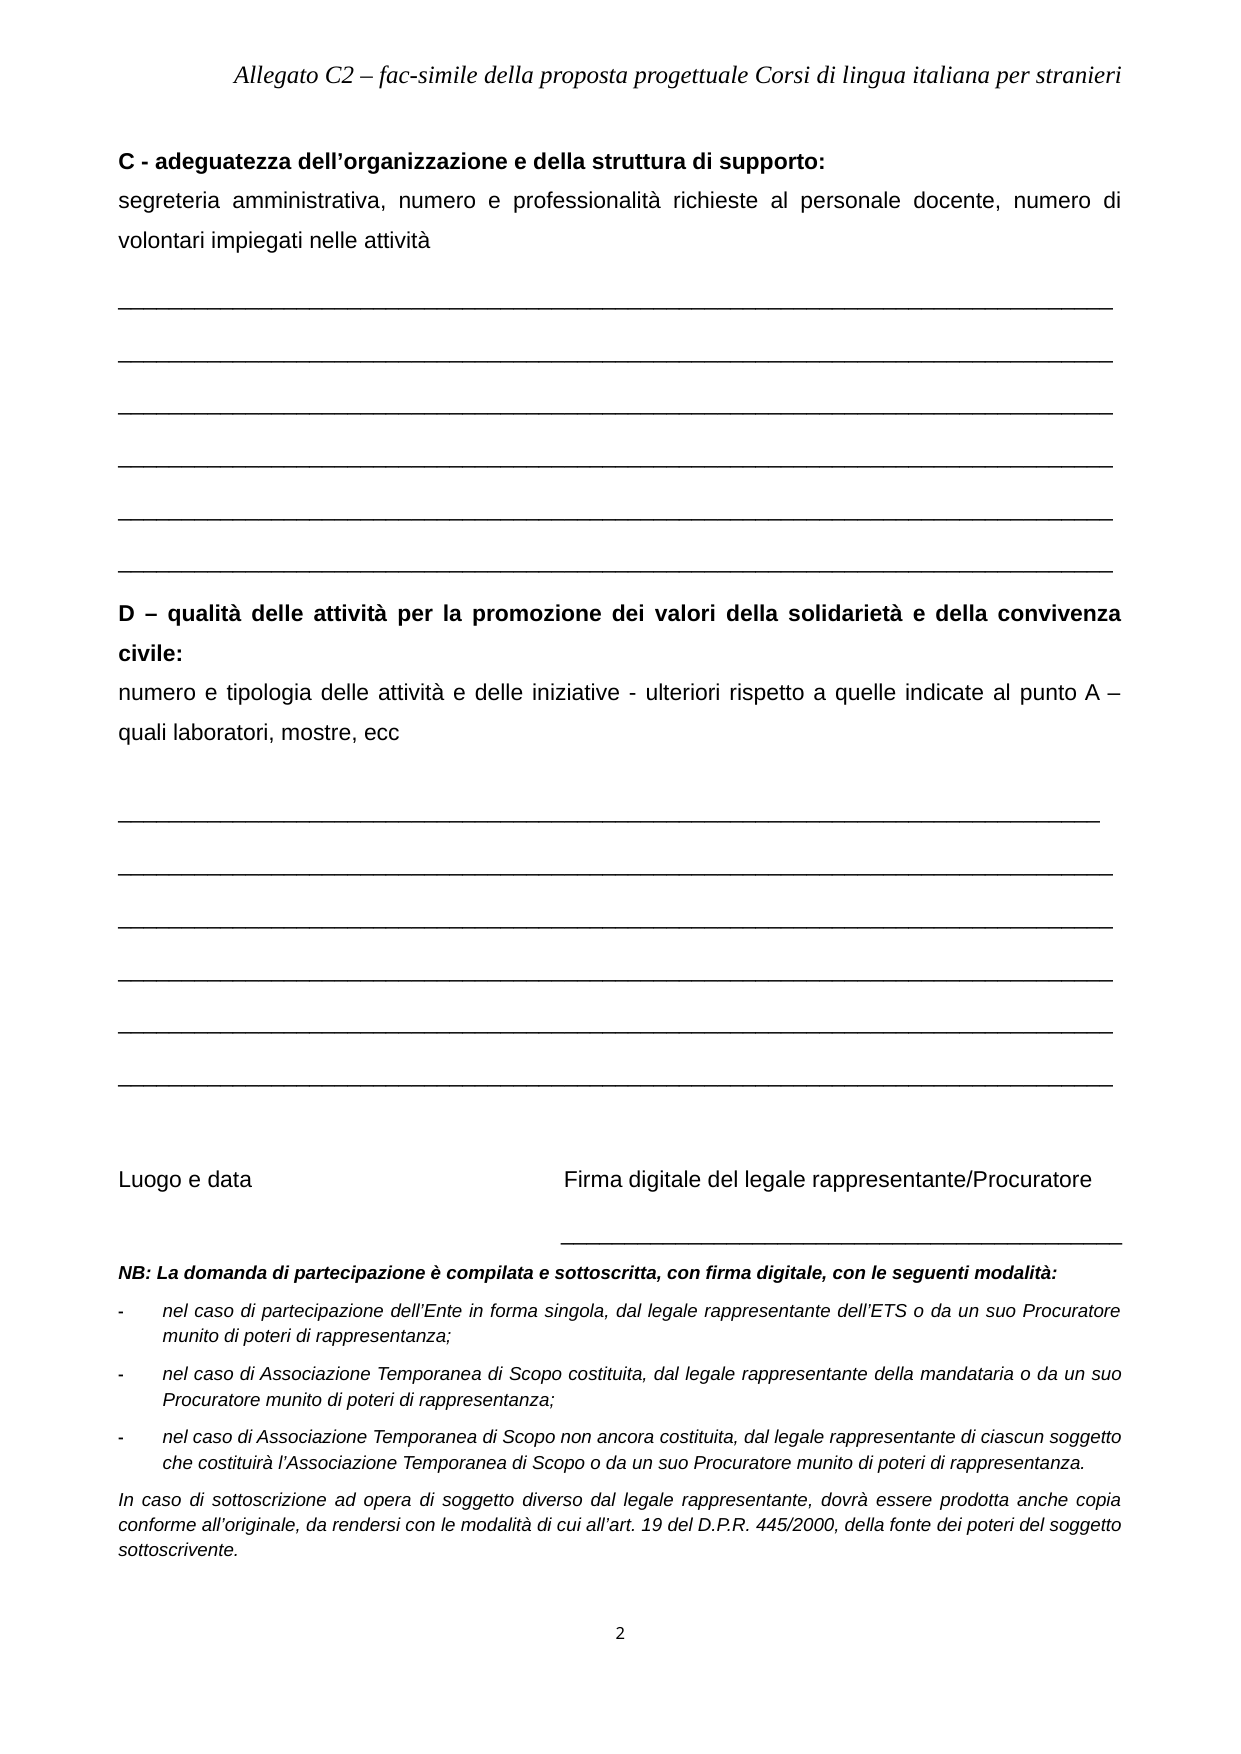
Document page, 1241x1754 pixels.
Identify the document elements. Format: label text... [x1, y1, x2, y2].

text _____________________________________________________________________________ [118, 797, 1122, 824]
list nel caso di partecipazione dell’Ente in forma singola, dal legale rappresentante dell’ETS o da un suo Procuratore munito di poteri di rappresentanza; [118, 1299, 1122, 1347]
text D – qualità delle attività per la promozione dei valori della solidarietà e della convivenza civile: [118, 600, 1122, 666]
text ____________________________________________________________________________________________________________________________________________________________________________________________________________________________________________________________________________________________________________________________________________________________________________________________________________________________________________________________________________________ [118, 284, 1122, 574]
list nel caso di Associazione Temporanea di Scopo non ancora costituita, dal legale rappresentante di ciascun soggetto che costituirà l’Associazione Temporanea di Scopo o da un suo Procuratore munito di poteri di rappresentanza. [118, 1426, 1122, 1473]
text __________________________________________________________________________________________________________________________________________________________________________________________________________________________________________ [118, 850, 1122, 982]
list nel caso di Associazione Temporanea di Scopo costituita, dal legale rappresentante della mandataria o da un suo Procuratore munito di poteri di rappresentanza; [118, 1362, 1122, 1410]
text NB: La domanda di partecipazione è compilata e sottoscritta, con firma digitale, con le seguenti modalità: [118, 1262, 1122, 1283]
text segreteria amministrativa, numero e professionalità richieste al personale docente, numero di volontari impiegati nelle attività [118, 187, 1122, 253]
text numero e tipologia delle attività e delle iniziative - ulteriori rispetto a quelle indicate al punto A – quali laboratori, mostre, ecc [118, 679, 1122, 745]
text Luogo e data Firma digitale del legale rappresentante/Procuratore [118, 1166, 1122, 1193]
text C - adeguatezza dell’organizzazione e della struttura di supporto: [118, 148, 1122, 174]
text ____________________________________________________________________________________________________________________________________________________________ [118, 1008, 1122, 1087]
text In caso di sottoscrizione ad opera di soggetto diverso dal legale rappresentante, dovrà essere prodotta anche copia conforme all’originale, da rendersi con le modalità di cui all’art. 19 del D.P.R. 445/2000, della fonte dei poteri del soggetto sottoscrivente. [118, 1489, 1122, 1560]
text ____________________________________________ [118, 1219, 1122, 1246]
